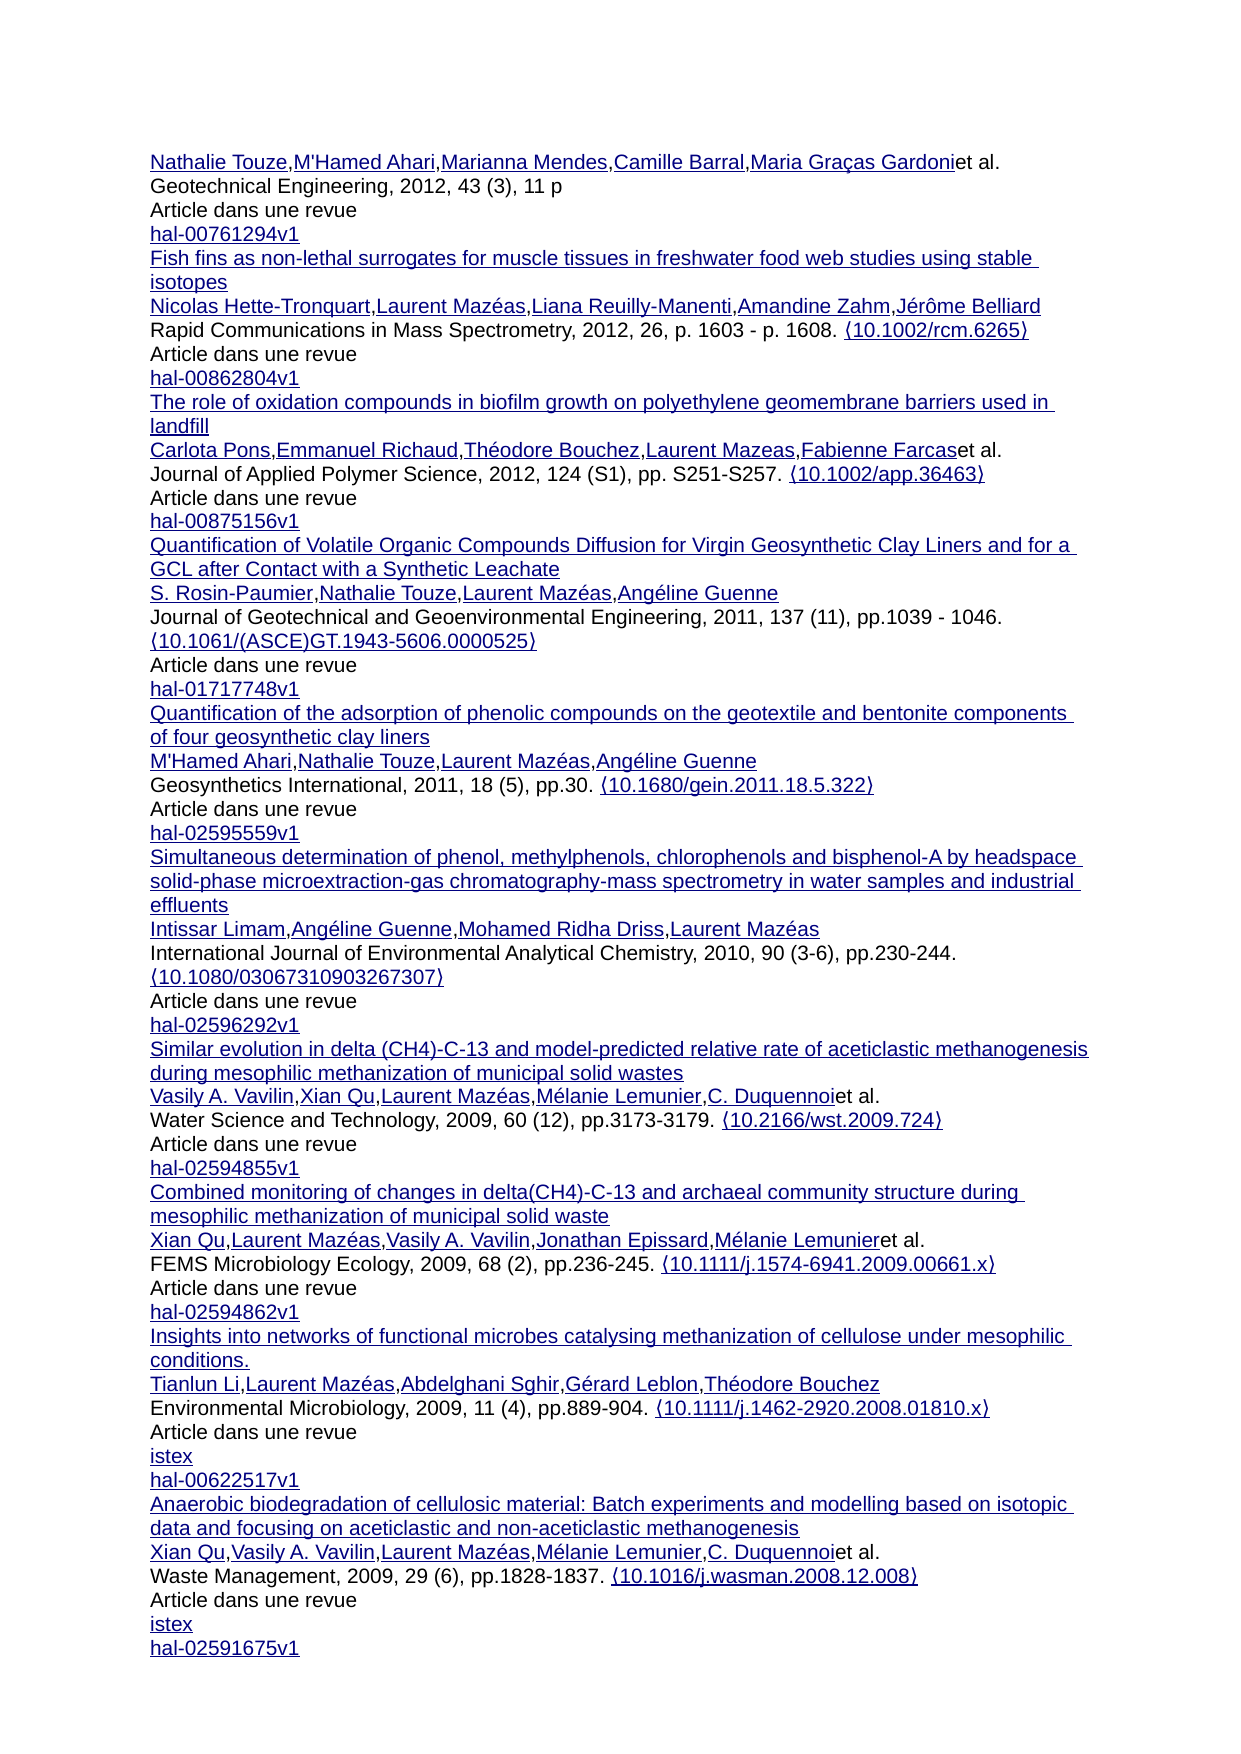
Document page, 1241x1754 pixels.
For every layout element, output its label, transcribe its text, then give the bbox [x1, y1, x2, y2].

table_cell Similar evolution in delta (CH4)-C-13 and model-predicted relative rate of aceticlastic methanogenesis during mesophilic methanization of municipal solid wastes Vasily A. Vavilin,Xian Qu,Laurent Mazéas,Mélanie Lemunier,C. Duquennoiet al. Water Science and Technology, 2009, 60 (12), pp.3173-3179. ⟨10.2166/wst.2009.724⟩ Article dans une revue hal-02594855v1 [150, 1036, 1090, 1180]
table_cell Insights into networks of functional microbes catalysing methanization of cellulose under mesophilic conditions. Tianlun Li,Laurent Mazéas,Abdelghani Sghir,Gérard Leblon,Théodore Bouchez Environmental Microbiology, 2009, 11 (4), pp.889-904. ⟨10.1111/j.1462-2920.2008.01810.x⟩ Article dans une revue istex hal-00622517v1 [150, 1324, 1090, 1492]
table_cell Quantification of the adsorption of phenolic compounds on the geotextile and bentonite components of four geosynthetic clay liners M'Hamed Ahari,Nathalie Touze,Laurent Mazéas,Angéline Guenne Geosynthetics International, 2011, 18 (5), pp.30. ⟨10.1680/gein.2011.18.5.322⟩ Article dans une revue hal-02595559v1 [150, 701, 1090, 845]
table_cell Simultaneous determination of phenol, methylphenols, chlorophenols and bisphenol-A by headspace solid-phase microextraction-gas chromatography-mass spectrometry in water samples and industrial effluents Intissar Limam,Angéline Guenne,Mohamed Ridha Driss,Laurent Mazéas International Journal of Environmental Analytical Chemistry, 2010, 90 (3-6), pp.230-244. ⟨10.1080/03067310903267307⟩ Article dans une revue hal-02596292v1 [150, 845, 1090, 1036]
table_cell Quantification of Volatile Organic Compounds Diffusion for Virgin Geosynthetic Clay Liners and for a GCL after Contact with a Synthetic Leachate S. Rosin-Paumier,Nathalie Touze,Laurent Mazéas,Angéline Guenne Journal of Geotechnical and Geoenvironmental Engineering, 2011, 137 (11), pp.1039 - 1046. ⟨10.1061/(ASCE)GT.1943-5606.0000525⟩ Article dans une revue hal-01717748v1 [150, 533, 1090, 701]
table_cell Fish fins as non-lethal surrogates for muscle tissues in freshwater food web studies using stable isotopes Nicolas Hette-Tronquart,Laurent Mazéas,Liana Reuilly-Manenti,Amandine Zahm,Jérôme Belliard Rapid Communications in Mass Spectrometry, 2012, 26, p. 1603 - p. 1608. ⟨10.1002/rcm.6265⟩ Article dans une revue hal-00862804v1 [150, 246, 1090, 389]
table_cell The role of oxidation compounds in biofilm growth on polyethylene geomembrane barriers used in landfill Carlota Pons,Emmanuel Richaud,Théodore Bouchez,Laurent Mazeas,Fabienne Farcaset al. Journal of Applied Polymer Science, 2012, 124 (S1), pp. S251-S257. ⟨10.1002/app.36463⟩ Article dans une revue hal-00875156v1 [150, 390, 1090, 533]
table_cell Combined monitoring of changes in delta(CH4)-C-13 and archaeal community structure during mesophilic methanization of municipal solid waste Xian Qu,Laurent Mazéas,Vasily A. Vavilin,Jonathan Epissard,Mélanie Lemunieret al. FEMS Microbiology Ecology, 2009, 68 (2), pp.236-245. ⟨10.1111/j.1574-6941.2009.00661.x⟩ Article dans une revue hal-02594862v1 [150, 1180, 1090, 1324]
table_cell Anaerobic biodegradation of cellulosic material: Batch experiments and modelling based on isotopic data and focusing on aceticlastic and non-aceticlastic methanogenesis Xian Qu,Vasily A. Vavilin,Laurent Mazéas,Mélanie Lemunier,C. Duquennoiet al. Waste Management, 2009, 29 (6), pp.1828-1837. ⟨10.1016/j.wasman.2008.12.008⟩ Article dans une revue istex hal-02591675v1 [150, 1492, 1090, 1659]
table_cell Nathalie Touze,M'Hamed Ahari,Marianna Mendes,Camille Barral,Maria Graças Gardoniet al. Geotechnical Engineering, 2012, 43 (3), 11 p Article dans une revue hal-00761294v1 [150, 150, 1090, 246]
